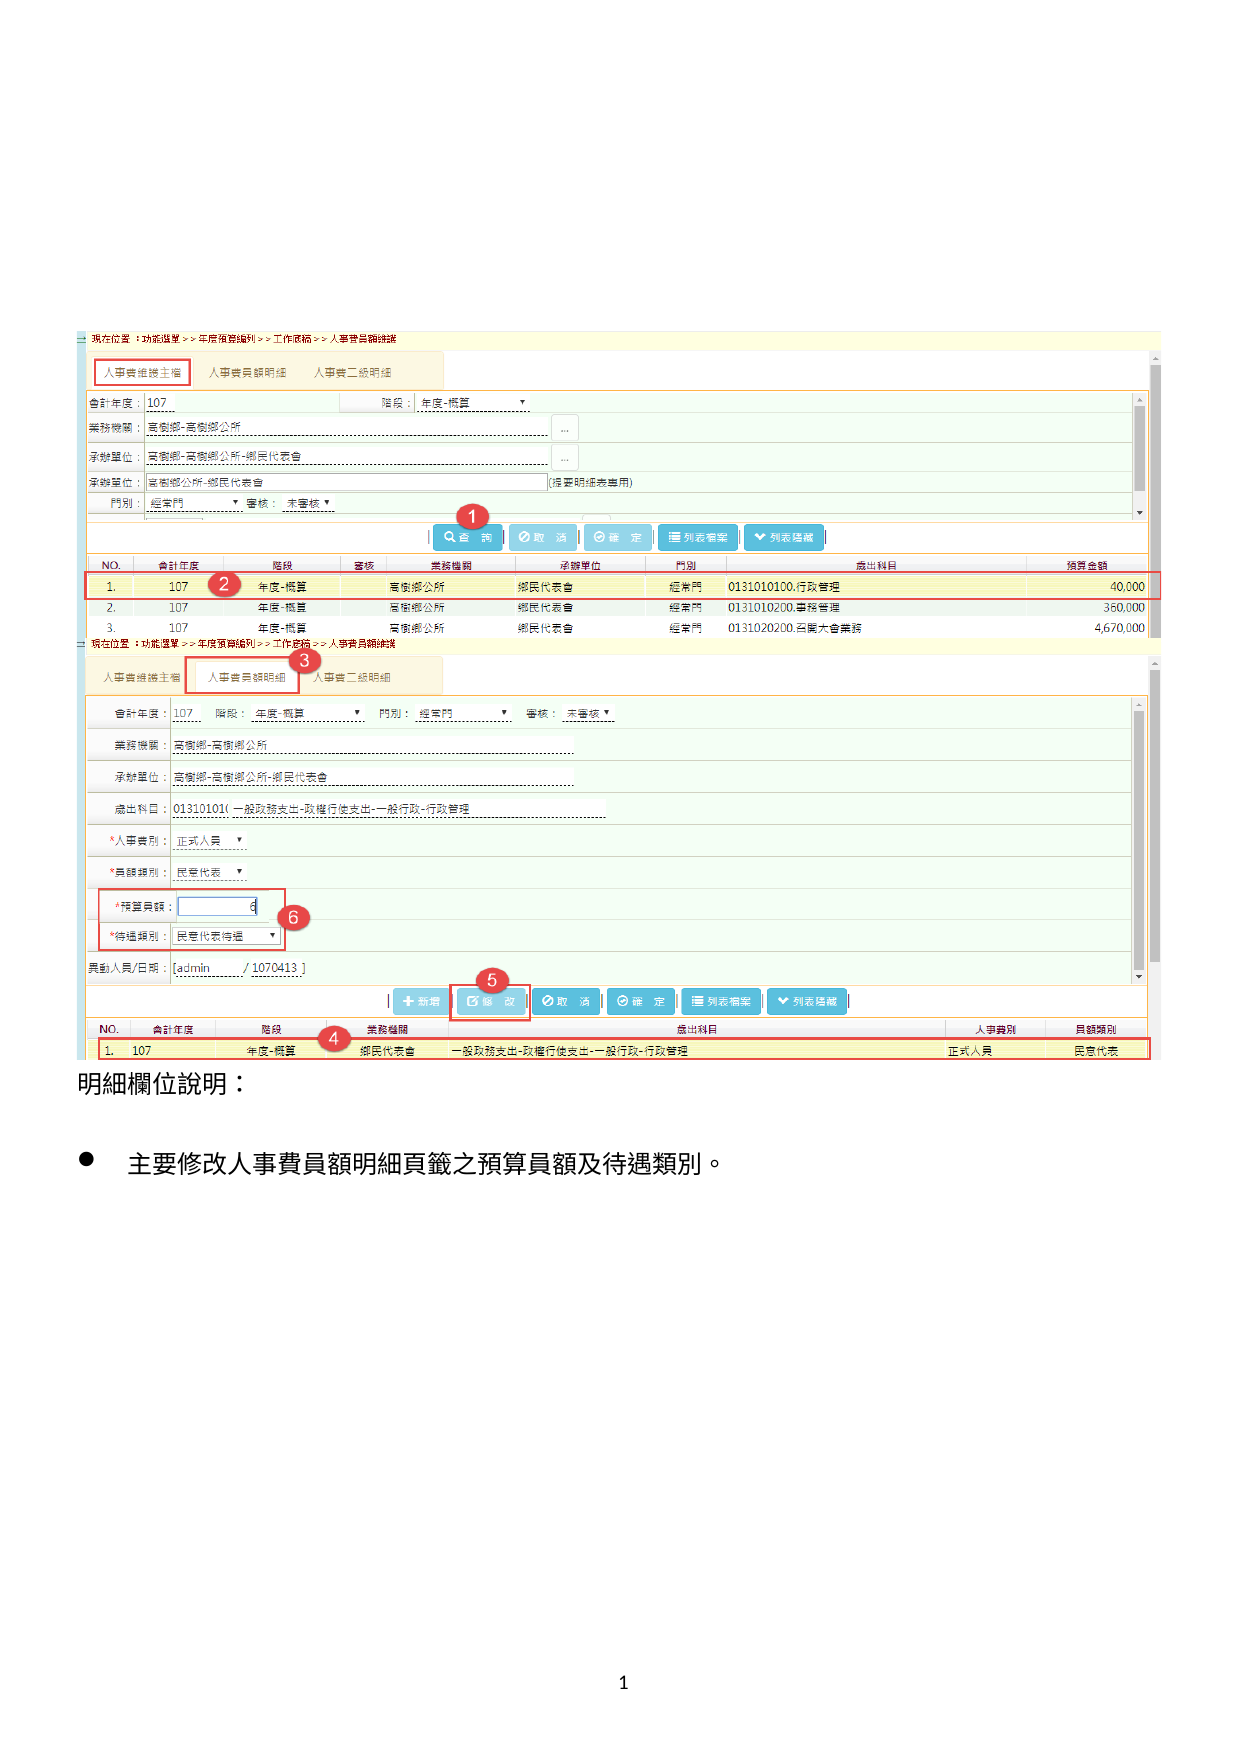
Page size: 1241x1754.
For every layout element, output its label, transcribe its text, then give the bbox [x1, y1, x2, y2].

text 明細欄位說明： [77, 1064, 1169, 1101]
picture [76, 331, 1162, 1060]
list 主要修改人事費員額明細頁籤之預算員額及待遇類別。 [77, 1123, 1169, 1181]
